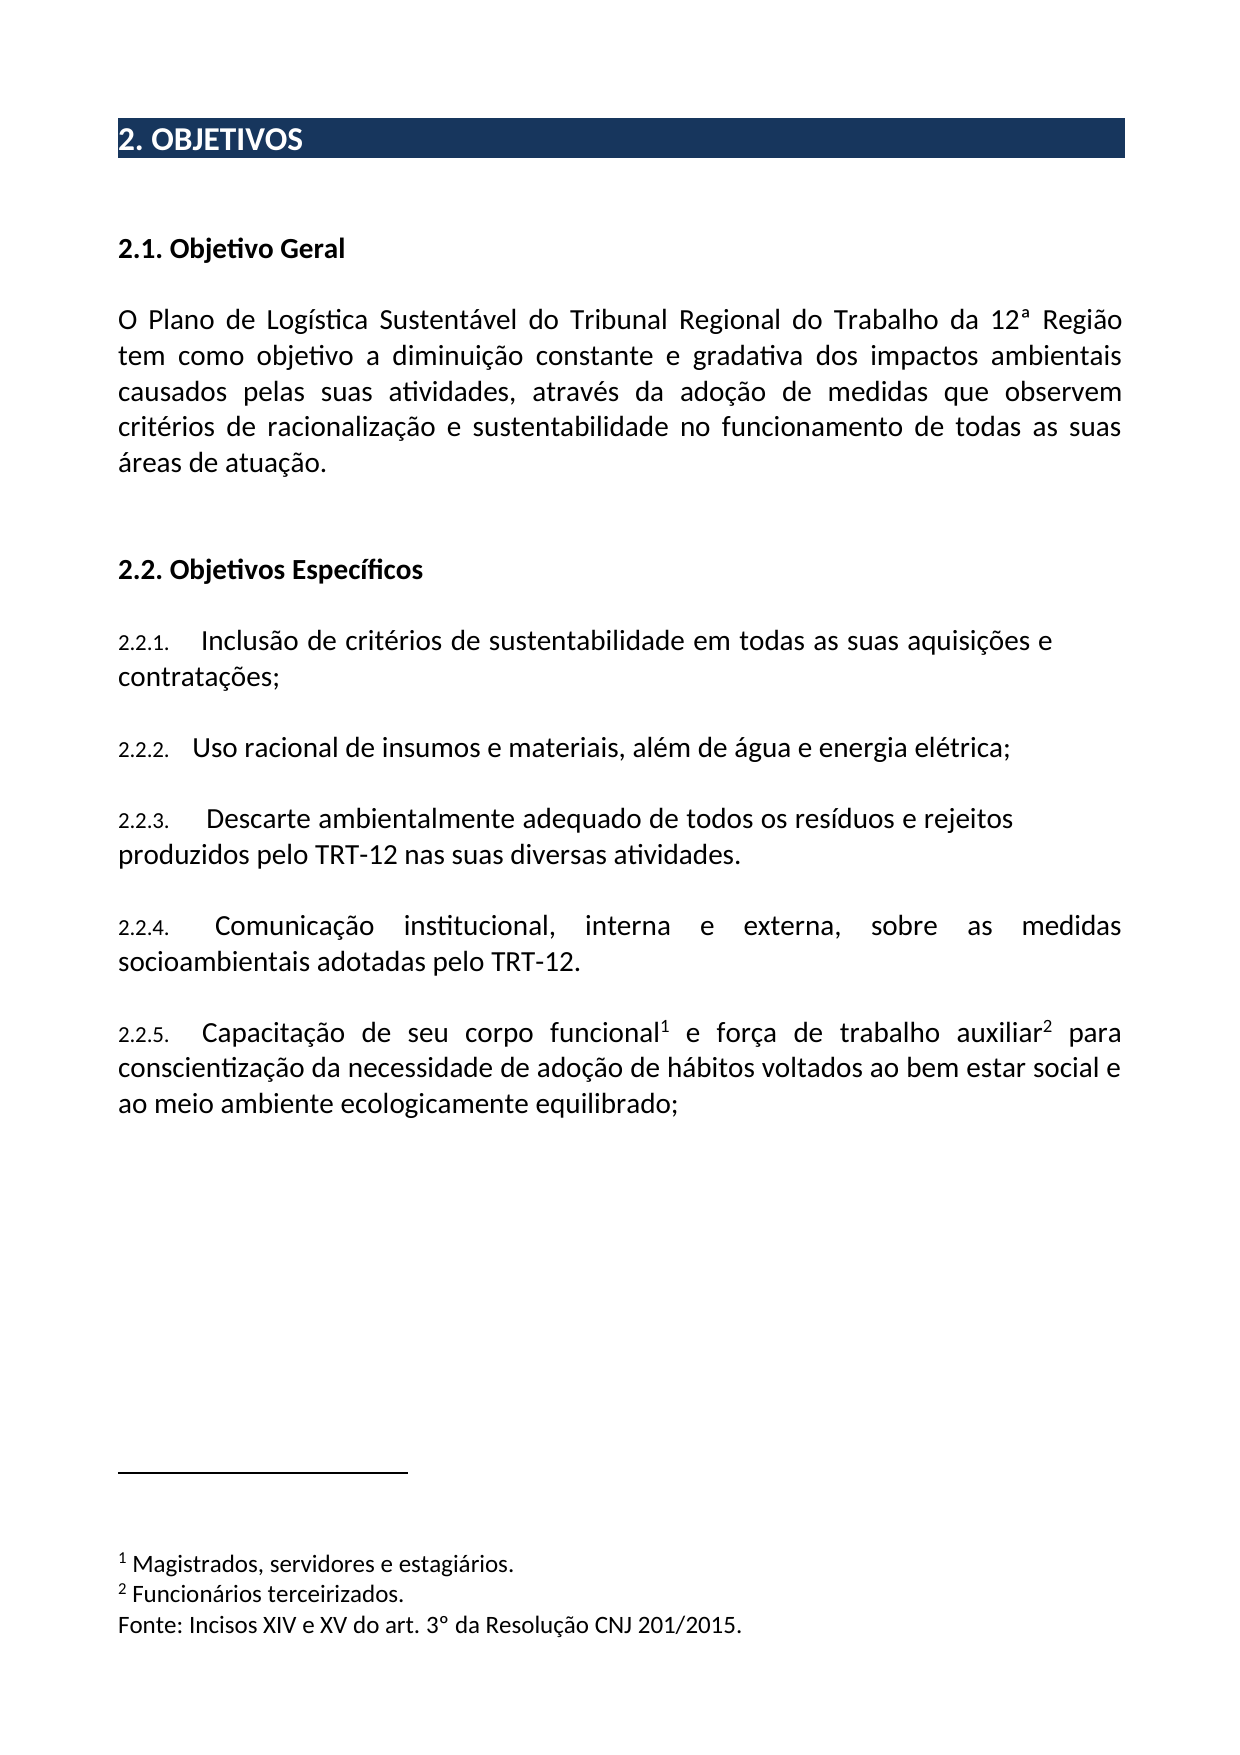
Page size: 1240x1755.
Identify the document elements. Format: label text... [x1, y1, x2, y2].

list OBJETIVOS [151, 118, 1146, 158]
list Uso racional de insumos e materiais, além de água e energia elétrica; [118, 729, 1146, 764]
text Fonte: Incisos XIV e XV do art. 3º da Resolução CNJ 201/2015. [118, 1609, 1146, 1639]
list Objetivo Geral [118, 230, 1146, 266]
text O Plano de Logística Sustentável do Tribunal Regional do Trabalho da 12ª Região tem como objetivo a diminuição constante e gradativa dos impactos ambientais causados pelas suas atividades, através da adoção de medidas que observem critérios de racionalização e sustentabilidade no funcionamento de todas as suas áreas de atuação. [118, 301, 1122, 479]
text 1 Magistrados, servidores e estagiários. [118, 1548, 1146, 1578]
list Descarte ambientalmente adequado de todos os resíduos e rejeitos produzidos pelo TRT-12 nas suas diversas atividades. [118, 800, 1122, 871]
list Comunicação institucional, interna e externa, sobre as medidas socioambientais adotadas pelo TRT-12. [118, 907, 1122, 978]
list Inclusão de critérios de sustentabilidade em todas as suas aquisições e contratações; [118, 622, 1122, 693]
list Capacitação de seu corpo funcional1 e força de trabalho auxiliar2 para conscientização da necessidade de adoção de hábitos voltados ao bem estar social e ao meio ambiente ecologicamente equilibrado; [118, 1014, 1122, 1121]
list Objetivos Específicos [118, 551, 1146, 586]
text 2 Funcionários terceirizados. [118, 1578, 1146, 1609]
